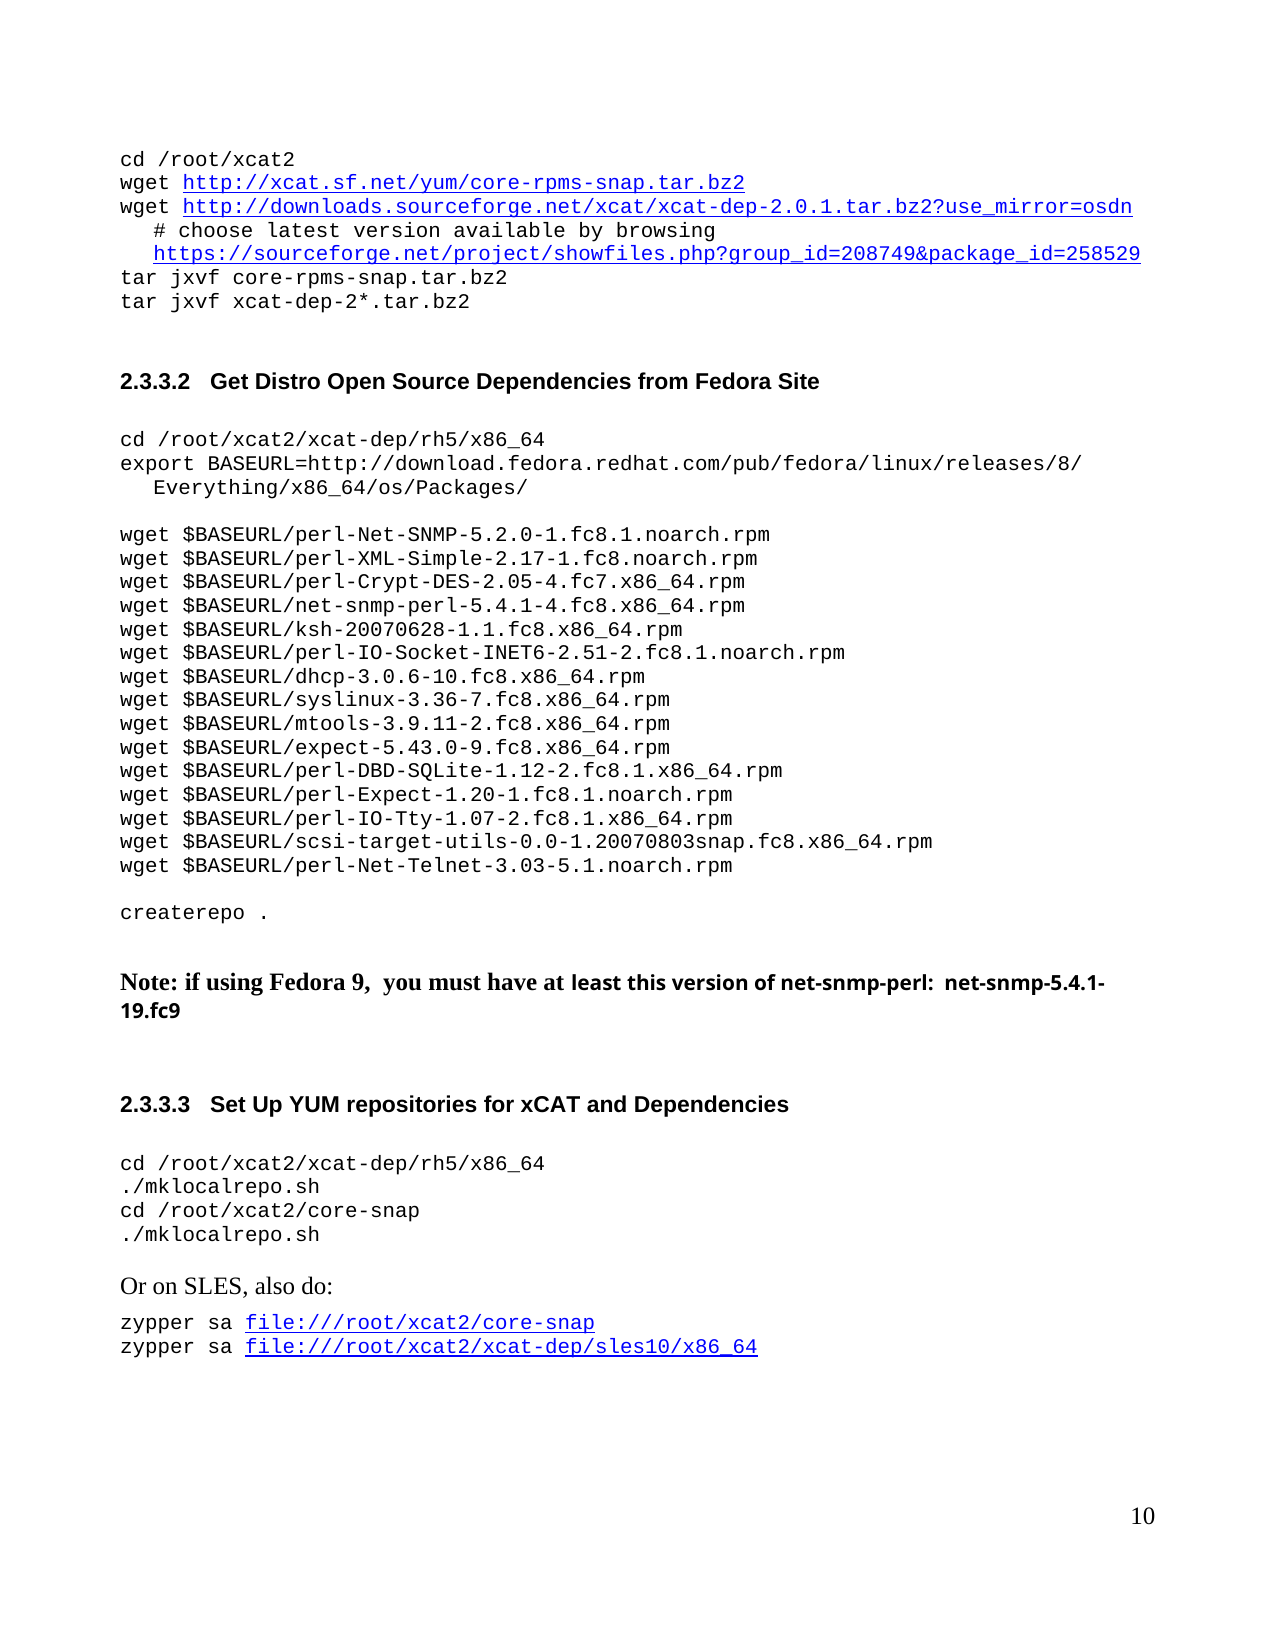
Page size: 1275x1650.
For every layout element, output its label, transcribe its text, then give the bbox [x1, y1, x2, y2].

subtitle Get Distro Open Source Dependencies from Fedora Site [120, 368, 1155, 394]
text cd /root/xcat2/xcat-dep/rh5/x86_64 [120, 1153, 1155, 1176]
text wget $BASEURL/perl-Crypt-DES-2.05-4.fc7.x86_64.rpm [120, 571, 1155, 595]
text tar jxvf core-rpms-snap.tar.bz2 [120, 267, 1155, 291]
text wget $BASEURL/scsi-target-utils-0.0-1.20070803snap.fc8.x86_64.rpm [120, 831, 1155, 855]
text cd /root/xcat2 [120, 149, 1155, 172]
text wget $BASEURL/syslinux-3.36-7.fc8.x86_64.rpm [120, 689, 1155, 713]
text wget http://xcat.sf.net/yum/core-rpms-snap.tar.bz2 [120, 172, 1155, 196]
text zypper sa file:///root/xcat2/xcat-dep/sles10/x86_64 [120, 1336, 1155, 1359]
text wget $BASEURL/perl-IO-Socket-INET6-2.51-2.fc8.1.noarch.rpm [120, 642, 1155, 666]
text zypper sa file:///root/xcat2/core-snap [120, 1312, 1155, 1336]
text cd /root/xcat2/xcat-dep/rh5/x86_64 [120, 429, 1155, 453]
text wget $BASEURL/dhcp-3.0.6-10.fc8.x86_64.rpm [120, 666, 1155, 689]
text Or on SLES, also do: [120, 1271, 1155, 1300]
text wget $BASEURL/expect-5.43.0-9.fc8.x86_64.rpm [120, 737, 1155, 760]
text wget $BASEURL/perl-Net-Telnet-3.03-5.1.noarch.rpm [120, 855, 1155, 879]
text wget $BASEURL/net-snmp-perl-5.4.1-4.fc8.x86_64.rpm [120, 595, 1155, 618]
text ./mklocalrepo.sh [120, 1224, 1155, 1247]
text wget $BASEURL/perl-XML-Simple-2.17-1.fc8.noarch.rpm [120, 548, 1155, 571]
text wget $BASEURL/perl-Net-SNMP-5.2.0-1.fc8.1.noarch.rpm [120, 524, 1155, 548]
text tar jxvf xcat-dep-2*.tar.bz2 [120, 291, 1155, 314]
text export BASEURL=http://download.fedora.redhat.com/pub/fedora/linux/releases/8/Everything/x86_64/os/Packages/ [120, 453, 1155, 524]
text cd /root/xcat2/core-snap [120, 1200, 1155, 1224]
text ./mklocalrepo.sh [120, 1176, 1155, 1200]
text Note: if using Fedora 9, you must have at least this version of net-snmp-perl: net-snmp-5.4.1-19.fc9 [120, 967, 1155, 1025]
subtitle Set Up YUM repositories for xCAT and Dependencies [120, 1091, 1155, 1118]
text wget $BASEURL/perl-IO-Tty-1.07-2.fc8.1.x86_64.rpm [120, 808, 1155, 831]
text wget http://downloads.sourceforge.net/xcat/xcat-dep-2.0.1.tar.bz2?use_mirror=osdn # choose latest version available by browsing https://sourceforge.net/project/showfiles.php?group_id=208749&package_id=258529 [120, 196, 1155, 267]
text wget $BASEURL/mtools-3.9.11-2.fc8.x86_64.rpm [120, 713, 1155, 737]
text createrepo . [120, 902, 1155, 926]
text wget $BASEURL/perl-DBD-SQLite-1.12-2.fc8.1.x86_64.rpm [120, 760, 1155, 784]
text wget $BASEURL/ksh-20070628-1.1.fc8.x86_64.rpm [120, 618, 1155, 642]
text wget $BASEURL/perl-Expect-1.20-1.fc8.1.noarch.rpm [120, 784, 1155, 808]
